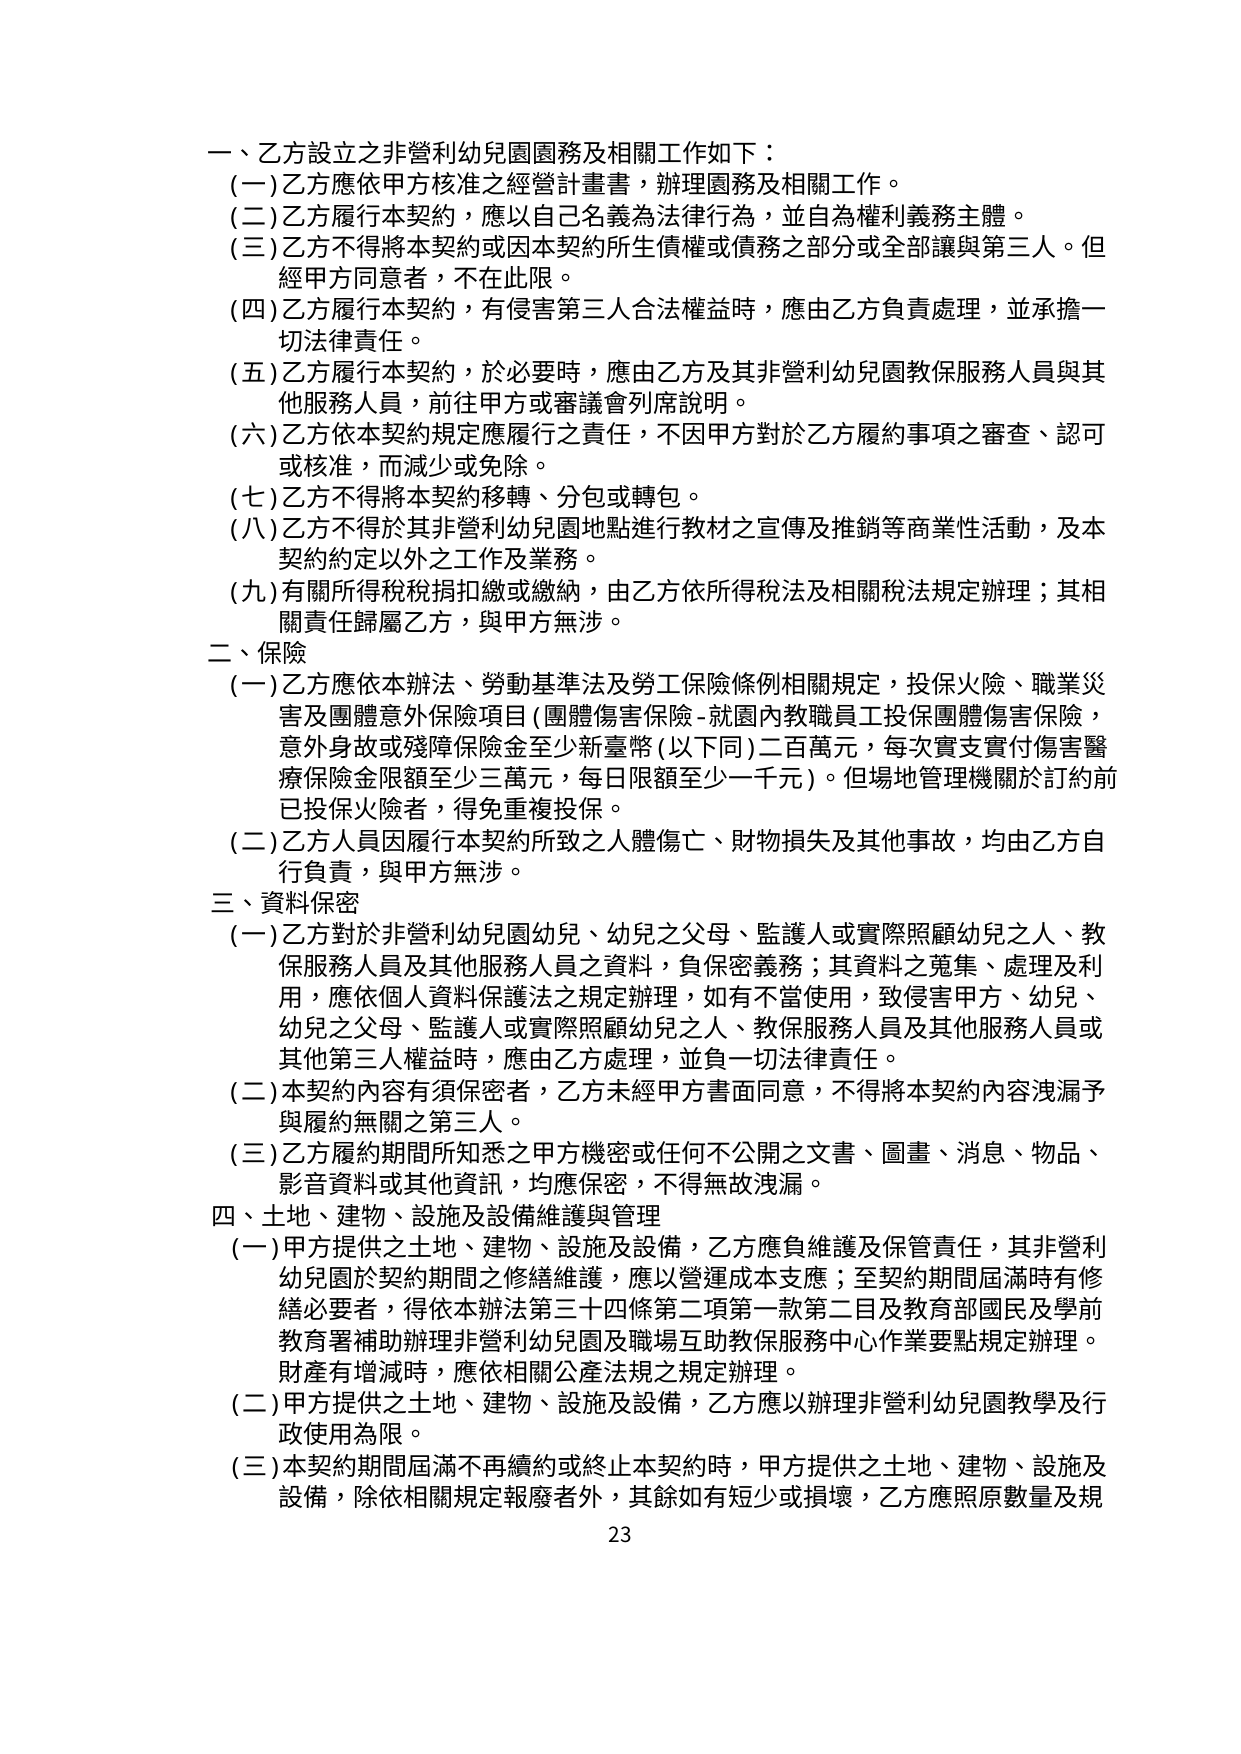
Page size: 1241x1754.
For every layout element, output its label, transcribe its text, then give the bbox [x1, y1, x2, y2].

text 一、乙方設立之非營利幼兒園園務及相關工作如下： [207, 137, 1122, 169]
text (六)乙方依本契約規定應履行之責任，不因甲方對於乙方履約事項之審查、認可或核准，而減少或免除。 [226, 419, 1122, 481]
text (五)乙方履行本契約，於必要時，應由乙方及其非營利幼兒園教保服務人員與其他服務人員，前往甲方或審議會列席說明。 [226, 356, 1122, 419]
text (三)乙方履約期間所知悉之甲方機密或任何不公開之文書、圖畫、消息、物品、影音資料或其他資訊，均應保密，不得無故洩漏。 [226, 1137, 1122, 1200]
text (九)有關所得稅稅捐扣繳或繳納，由乙方依所得稅法及相關稅法規定辦理；其相關責任歸屬乙方，與甲方無涉。 [226, 575, 1122, 637]
text (二)乙方人員因履行本契約所致之人體傷亡、財物損失及其他事故，均由乙方自行負責，與甲方無涉。 [226, 825, 1122, 887]
text (七)乙方不得將本契約移轉、分包或轉包。 [226, 481, 1122, 512]
text 二、保險 [207, 637, 1122, 669]
text (一)甲方提供之土地、建物、設施及設備，乙方應負維護及保管責任，其非營利幼兒園於契約期間之修繕維護，應以營運成本支應；至契約期間屆滿時有修繕必要者，得依本辦法第三十四條第二項第一款第二目及教育部國民及學前教育署補助辦理非營利幼兒園及職場互助教保服務中心作業要點規定辦理。財產有增減時，應依相關公產法規之規定辦理。 [228, 1231, 1122, 1387]
text (二)甲方提供之土地、建物、設施及設備，乙方應以辦理非營利幼兒園教學及行政使用為限。 [228, 1387, 1122, 1450]
text (一)乙方對於非營利幼兒園幼兒、幼兒之父母、監護人或實際照顧幼兒之人、教保服務人員及其他服務人員之資料，負保密義務；其資料之蒐集、處理及利用，應依個人資料保護法之規定辦理，如有不當使用，致侵害甲方、幼兒、幼兒之父母、監護人或實際照顧幼兒之人、教保服務人員及其他服務人員或其他第三人權益時，應由乙方處理，並負一切法律責任。 [226, 919, 1122, 1075]
text 四、土地、建物、設施及設備維護與管理 [211, 1200, 1122, 1231]
text (四)乙方履行本契約，有侵害第三人合法權益時，應由乙方負責處理，並承擔一切法律責任。 [226, 294, 1122, 356]
text (一)乙方應依本辦法、勞動基準法及勞工保險條例相關規定，投保火險、職業災害及團體意外保險項目(團體傷害保險-就園內教職員工投保團體傷害保險，意外身故或殘障保險金至少新臺幣(以下同)二百萬元，每次實支實付傷害醫療保險金限額至少三萬元，每日限額至少一千元)。但場地管理機關於訂約前已投保火險者，得免重複投保。 [226, 669, 1122, 825]
text (三)本契約期間屆滿不再續約或終止本契約時，甲方提供之土地、建物、設施及設備，除依相關規定報廢者外，其餘如有短少或損壞，乙方應照原數量及規 [228, 1450, 1122, 1512]
text (三)乙方不得將本契約或因本契約所生債權或債務之部分或全部讓與第三人。但經甲方同意者，不在此限。 [226, 231, 1122, 294]
text (二)乙方履行本契約，應以自己名義為法律行為，並自為權利義務主體。 [226, 200, 1122, 231]
text (二)本契約內容有須保密者，乙方未經甲方書面同意，不得將本契約內容洩漏予與履約無關之第三人。 [226, 1075, 1122, 1137]
text 三、資料保密 [210, 887, 1122, 919]
text (一)乙方應依甲方核准之經營計畫書，辦理園務及相關工作。 [226, 169, 1122, 200]
text (八)乙方不得於其非營利幼兒園地點進行教材之宣傳及推銷等商業性活動，及本契約約定以外之工作及業務。 [226, 512, 1122, 575]
